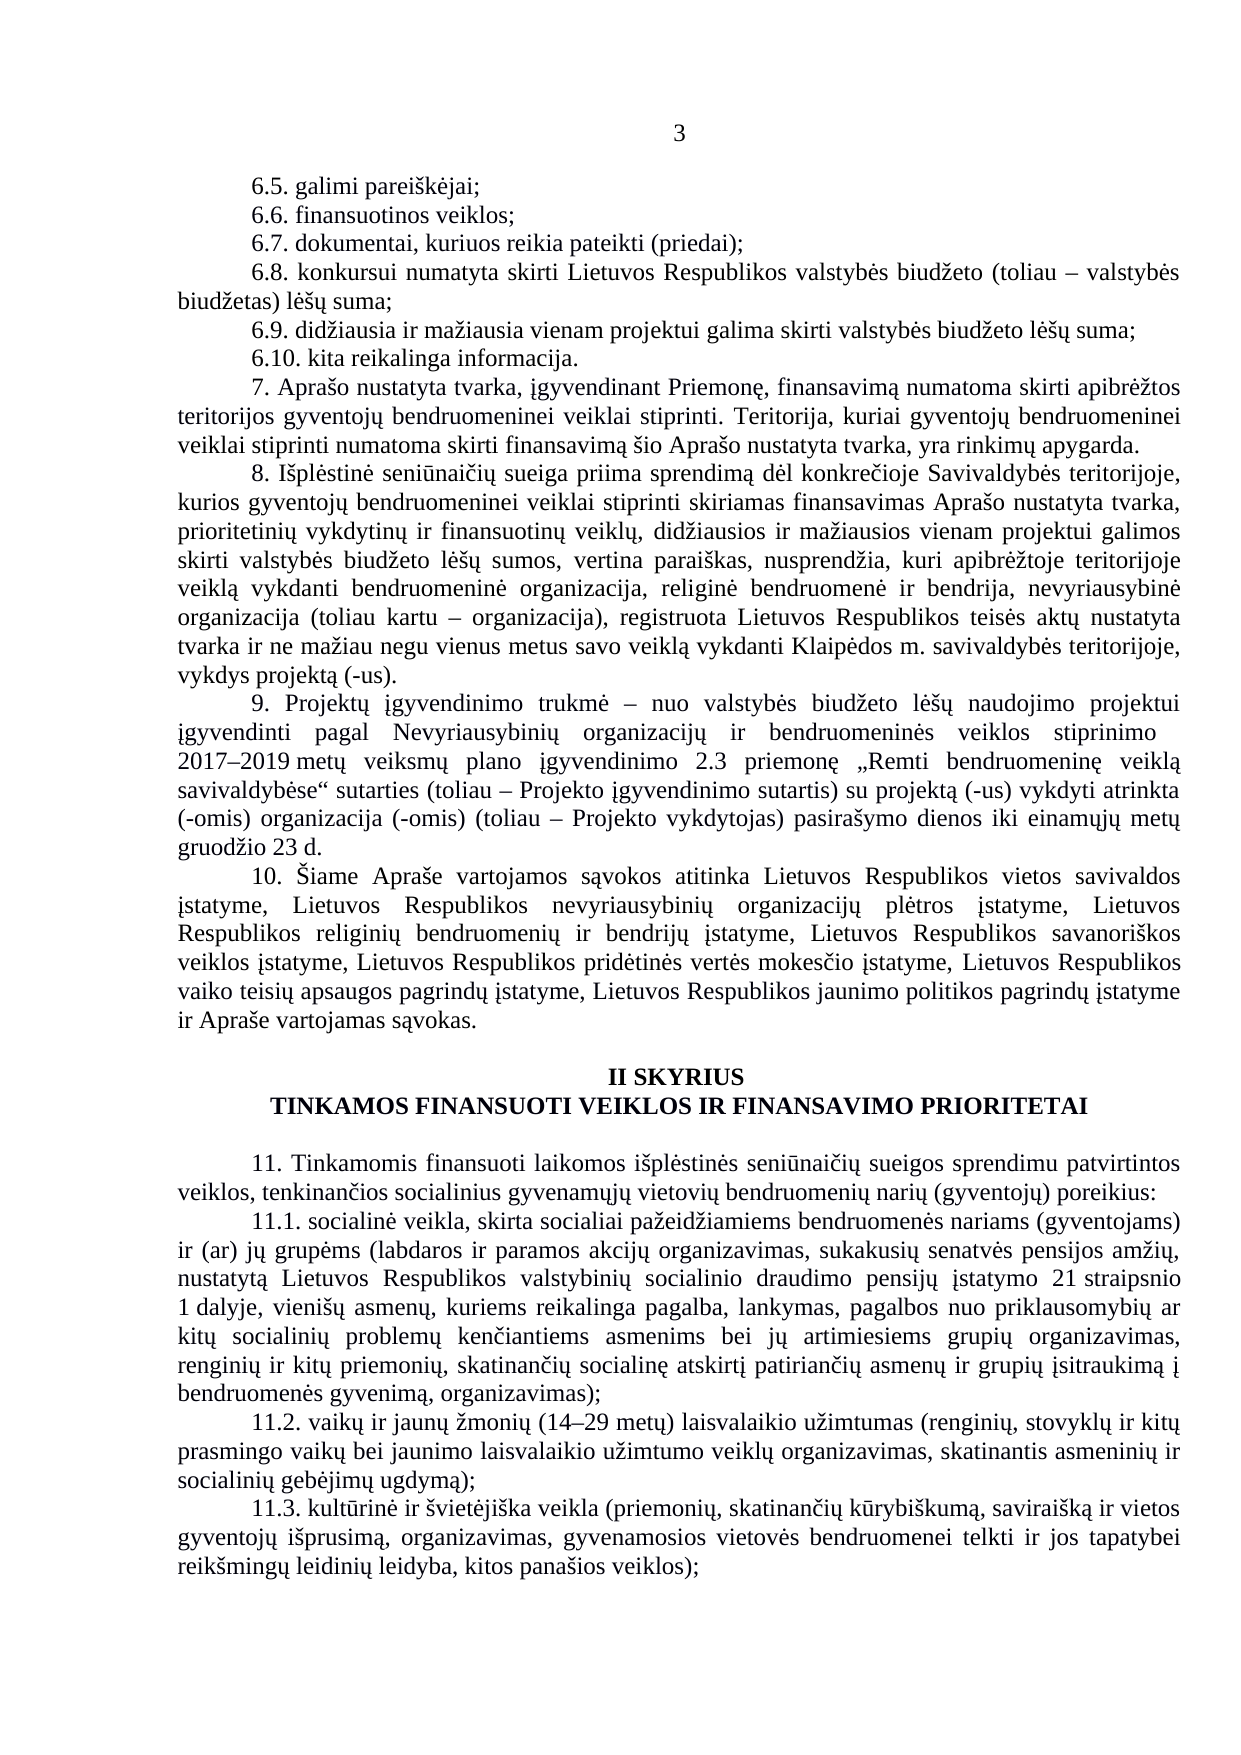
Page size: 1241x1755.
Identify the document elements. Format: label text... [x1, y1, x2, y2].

text 6.5. galimi pareiškėjai; [177, 171, 1181, 200]
text 6.9. didžiausia ir mažiausia vienam projektui galima skirti valstybės biudžeto lėšų suma; [177, 315, 1181, 343]
text 11.3. kultūrinė ir švietėjiška veikla (priemonių, skatinančių kūrybiškumą, saviraišką ir vietos gyventojų išprusimą, organizavimas, gyvenamosios vietovės bendruomenei telkti ir jos tapatybei reikšmingų leidinių leidyba, kitos panašios veiklos); [177, 1493, 1181, 1580]
text 6.6. finansuotinos veiklos; [177, 200, 1181, 228]
text 6.8. konkursui numatyta skirti Lietuvos Respublikos valstybės biudžeto (toliau – valstybės biudžetas) lėšų suma; [177, 257, 1181, 315]
text 11. Tinkamomis finansuoti laikomos išplėstinės seniūnaičių sueigos sprendimu patvirtintos veiklos, tenkinančios socialinius gyvenamųjų vietovių bendruomenių narių (gyventojų) poreikius: [177, 1148, 1181, 1206]
text 10. Šiame Apraše vartojamos sąvokos atitinka Lietuvos Respublikos vietos savivaldos įstatyme, Lietuvos Respublikos nevyriausybinių organizacijų plėtros įstatyme, Lietuvos Respublikos religinių bendruomenių ir bendrijų įstatyme, Lietuvos Respublikos savanoriškos veiklos įstatyme, Lietuvos Respublikos pridėtinės vertės mokesčio įstatyme, Lietuvos Respublikos vaiko teisių apsaugos pagrindų įstatyme, Lietuvos Respublikos jaunimo politikos pagrindų įstatyme ir Apraše vartojamas sąvokas. [177, 861, 1181, 1033]
text 7. Aprašo nustatyta tvarka, įgyvendinant Priemonę, finansavimą numatoma skirti apibrėžtos teritorijos gyventojų bendruomeninei veiklai stiprinti. Teritorija, kuriai gyventojų bendruomeninei veiklai stiprinti numatoma skirti finansavimą šio Aprašo nustatyta tvarka, yra rinkimų apygarda. [177, 372, 1181, 458]
text 9. Projektų įgyvendinimo trukmė – nuo valstybės biudžeto lėšų naudojimo projektui įgyvendinti pagal Nevyriausybinių organizacijų ir bendruomeninės veiklos stiprinimo 2017–2019 metų veiksmų plano įgyvendinimo 2.3 priemonę „Remti bendruomeninę veiklą savivaldybėse“ sutarties (toliau – Projekto įgyvendinimo sutartis) su projektą (-us) vykdyti atrinkta (-omis) organizacija (-omis) (toliau – Projekto vykdytojas) pasirašymo dienos iki einamųjų metų gruodžio 23 d. [177, 688, 1181, 861]
text 8. Išplėstinė seniūnaičių sueiga priima sprendimą dėl konkrečioje Savivaldybės teritorijoje, kurios gyventojų bendruomeninei veiklai stiprinti skiriamas finansavimas Aprašo nustatyta tvarka, prioritetinių vykdytinų ir finansuotinų veiklų, didžiausios ir mažiausios vienam projektui galimos skirti valstybės biudžeto lėšų sumos, vertina paraiškas, nusprendžia, kuri apibrėžtoje teritorijoje veiklą vykdanti bendruomeninė organizacija, religinė bendruomenė ir bendrija, nevyriausybinė organizacija (toliau kartu – organizacija), registruota Lietuvos Respublikos teisės aktų nustatyta tvarka ir ne mažiau negu vienus metus savo veiklą vykdanti Klaipėdos m. savivaldybės teritorijoje, vykdys projektą (-us). [177, 458, 1181, 688]
text TINKAMOS FINANSUOTI VEIKLOS IR FINANSAVIMO PRIORITETAI [177, 1091, 1181, 1120]
text 11.2. vaikų ir jaunų žmonių (14–29 metų) laisvalaikio užimtumas (renginių, stovyklų ir kitų prasmingo vaikų bei jaunimo laisvalaikio užimtumo veiklų organizavimas, skatinantis asmeninių ir socialinių gebėjimų ugdymą); [177, 1407, 1181, 1493]
text 6.10. kita reikalinga informacija. [177, 343, 1181, 372]
text 11.1. socialinė veikla, skirta socialiai pažeidžiamiems bendruomenės nariams (gyventojams) ir (ar) jų grupėms (labdaros ir paramos akcijų organizavimas, sukakusių senatvės pensijos amžių, nustatytą Lietuvos Respublikos valstybinių socialinio draudimo pensijų įstatymo 21 straipsnio 1 dalyje, vienišų asmenų, kuriems reikalinga pagalba, lankymas, pagalbos nuo priklausomybių ar kitų socialinių problemų kenčiantiems asmenims bei jų artimiesiems grupių organizavimas, renginių ir kitų priemonių, skatinančių socialinę atskirtį patiriančių asmenų ir grupių įsitraukimą į bendruomenės gyvenimą, organizavimas); [177, 1206, 1181, 1407]
text 6.7. dokumentai, kuriuos reikia pateikti (priedai); [177, 228, 1181, 257]
text II SKYRIUS [177, 1062, 1181, 1091]
